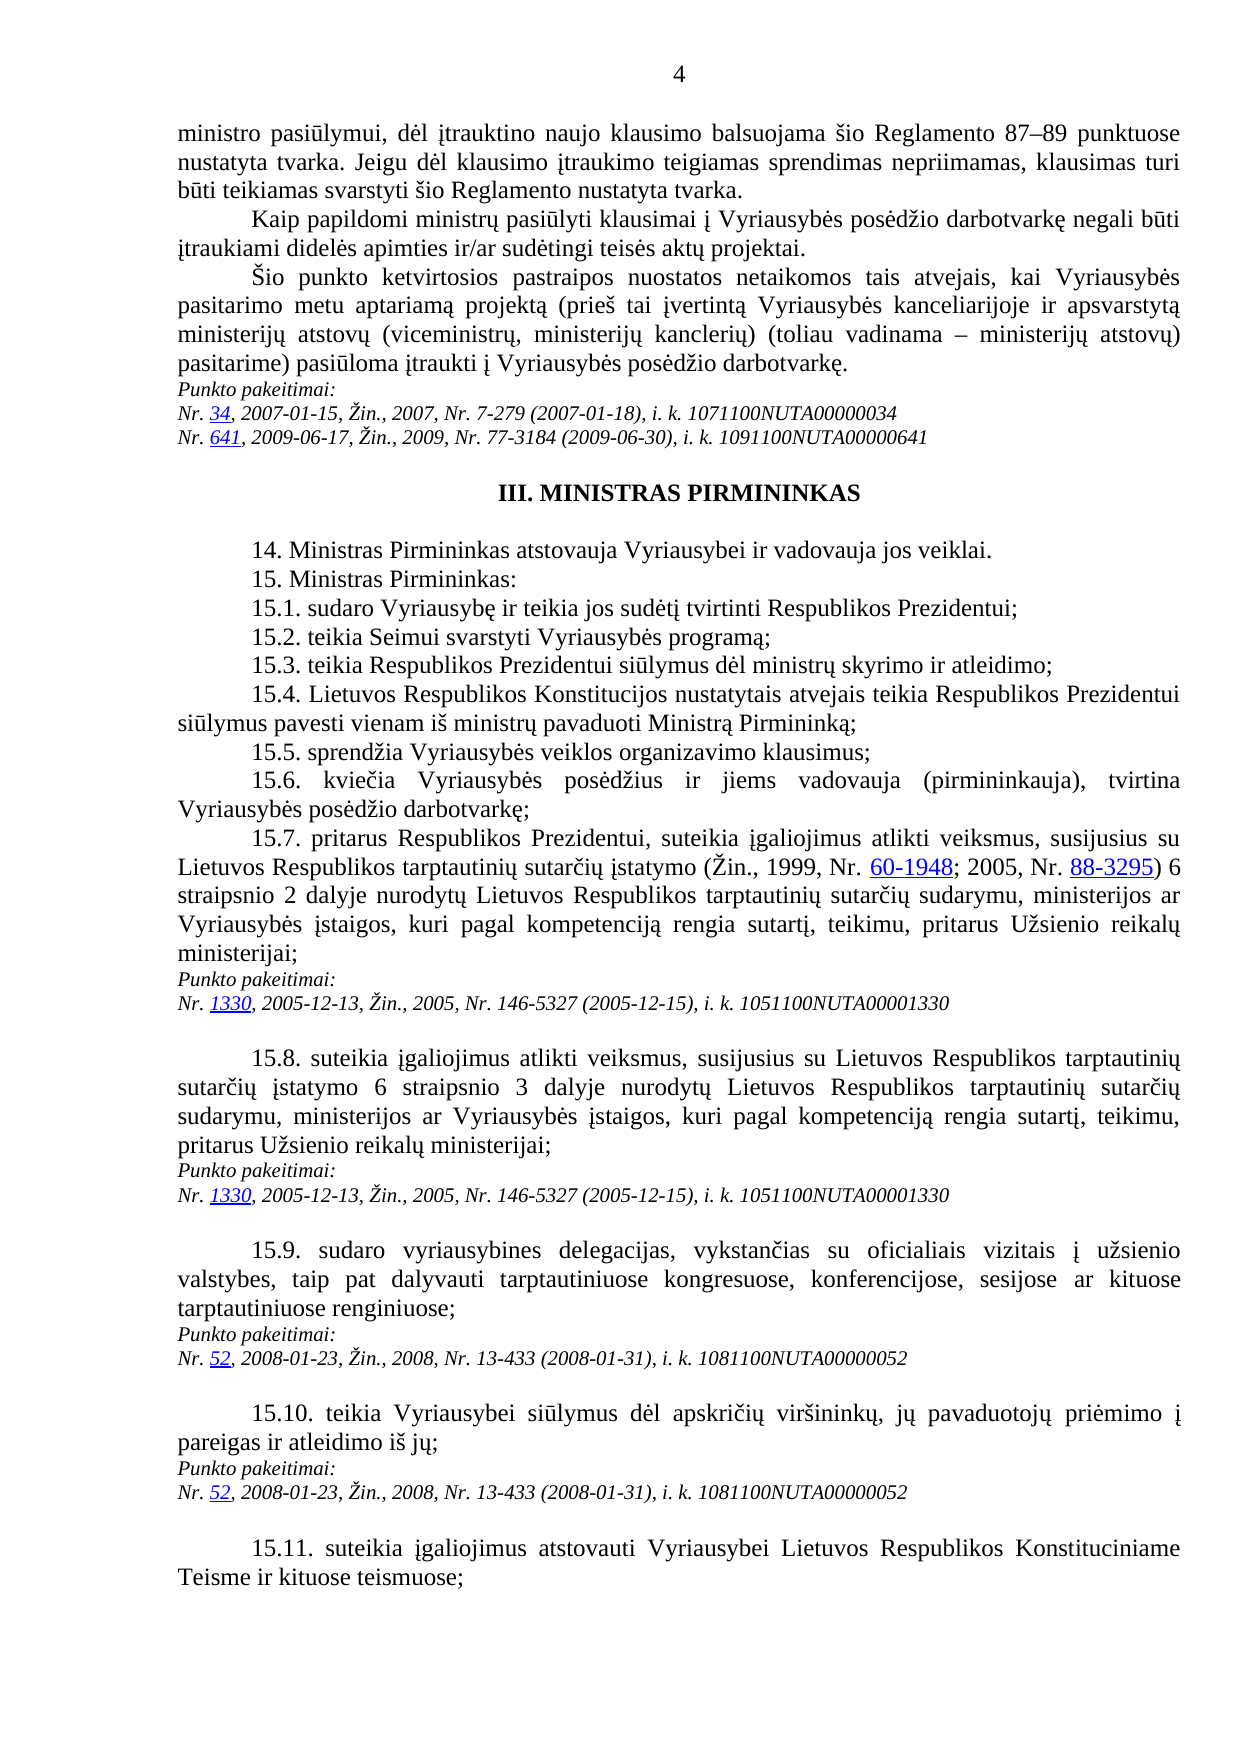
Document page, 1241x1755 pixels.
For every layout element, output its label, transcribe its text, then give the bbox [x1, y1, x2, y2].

text 15.8. suteikia įgaliojimus atlikti veiksmus, susijusius su Lietuvos Respublikos tarptautinių sutarčių įstatymo 6 straipsnio 3 dalyje nurodytų Lietuvos Respublikos tarptautinių sutarčių sudarymu, ministerijos ar Vyriausybės įstaigos, kuri pagal kompetenciją rengia sutartį, teikimu, pritarus Užsienio reikalų ministerijai; [177, 1043, 1181, 1158]
text Punkto pakeitimai: [177, 967, 1181, 991]
text 15. Ministras Pirmininkas: [177, 564, 1181, 593]
text 15.2. teikia Seimui svarstyti Vyriausybės programą; [177, 622, 1181, 650]
text 15.1. sudaro Vyriausybę ir teikia jos sudėtį tvirtinti Respublikos Prezidentui; [177, 593, 1181, 622]
text 15.11. suteikia įgaliojimus atstovauti Vyriausybei Lietuvos Respublikos Konstituciniame Teisme ir kituose teismuose; [177, 1533, 1181, 1590]
text Punkto pakeitimai: [177, 1322, 1181, 1346]
text Nr. 52, 2008-01-23, Žin., 2008, Nr. 13-433 (2008-01-31), i. k. 1081100NUTA00000052 [177, 1346, 1181, 1370]
text 14. Ministras Pirmininkas atstovauja Vyriausybei ir vadovauja jos veiklai. [177, 535, 1181, 564]
text ministro pasiūlymui, dėl įtrauktino naujo klausimo balsuojama šio Reglamento 87–89 punktuose nustatyta tvarka. Jeigu dėl klausimo įtraukimo teigiamas sprendimas nepriimamas, klausimas turi būti teikiamas svarstyti šio Reglamento nustatyta tvarka. [177, 118, 1181, 204]
text Šio punkto ketvirtosios pastraipos nuostatos netaikomos tais atvejais, kai Vyriausybės pasitarimo metu aptariamą projektą (prieš tai įvertintą Vyriausybės kanceliarijoje ir apsvarstytą ministerijų atstovų (viceministrų, ministerijų kanclerių) (toliau vadinama – ministerijų atstovų) pasitarime) pasiūloma įtraukti į Vyriausybės posėdžio darbotvarkę. [177, 262, 1181, 377]
text Nr. 641, 2009-06-17, Žin., 2009, Nr. 77-3184 (2009-06-30), i. k. 1091100NUTA00000641 [177, 425, 1181, 449]
text Nr. 1330, 2005-12-13, Žin., 2005, Nr. 146-5327 (2005-12-15), i. k. 1051100NUTA00001330 [177, 991, 1181, 1015]
text 15.5. sprendžia Vyriausybės veiklos organizavimo klausimus; [177, 737, 1181, 765]
text 15.9. sudaro vyriausybines delegacijas, vykstančias su oficialiais vizitais į užsienio valstybes, taip pat dalyvauti tarptautiniuose kongresuose, konferencijose, sesijose ar kituose tarptautiniuose renginiuose; [177, 1235, 1181, 1322]
text Punkto pakeitimai: [177, 1158, 1181, 1182]
text Punkto pakeitimai: [177, 377, 1181, 401]
text 15.4. Lietuvos Respublikos Konstitucijos nustatytais atvejais teikia Respublikos Prezidentui siūlymus pavesti vienam iš ministrų pavaduoti Ministrą Pirmininką; [177, 679, 1181, 737]
text 15.3. teikia Respublikos Prezidentui siūlymus dėl ministrų skyrimo ir atleidimo; [177, 650, 1181, 679]
text 15.10. teikia Vyriausybei siūlymus dėl apskričių viršininkų, jų pavaduotojų priėmimo į pareigas ir atleidimo iš jų; [177, 1398, 1181, 1456]
text Nr. 1330, 2005-12-13, Žin., 2005, Nr. 146-5327 (2005-12-15), i. k. 1051100NUTA00001330 [177, 1182, 1181, 1207]
text 15.7. pritarus Respublikos Prezidentui, suteikia įgaliojimus atlikti veiksmus, susijusius su Lietuvos Respublikos tarptautinių sutarčių įstatymo (Žin., 1999, Nr. 60-1948; 2005, Nr. 88-3295) 6 straipsnio 2 dalyje nurodytų Lietuvos Respublikos tarptautinių sutarčių sudarymu, ministerijos ar Vyriausybės įstaigos, kuri pagal kompetenciją rengia sutartį, teikimu, pritarus Užsienio reikalų ministerijai; [177, 823, 1181, 967]
text Nr. 34, 2007-01-15, Žin., 2007, Nr. 7-279 (2007-01-18), i. k. 1071100NUTA00000034 [177, 401, 1181, 425]
text III. MINISTRAS PIRMININKAS [177, 478, 1181, 507]
text Nr. 52, 2008-01-23, Žin., 2008, Nr. 13-433 (2008-01-31), i. k. 1081100NUTA00000052 [177, 1480, 1181, 1504]
text 15.6. kviečia Vyriausybės posėdžius ir jiems vadovauja (pirmininkauja), tvirtina Vyriausybės posėdžio darbotvarkę; [177, 765, 1181, 823]
text Kaip papildomi ministrų pasiūlyti klausimai į Vyriausybės posėdžio darbotvarkę negali būti įtraukiami didelės apimties ir/ar sudėtingi teisės aktų projektai. [177, 204, 1181, 262]
text Punkto pakeitimai: [177, 1456, 1181, 1480]
